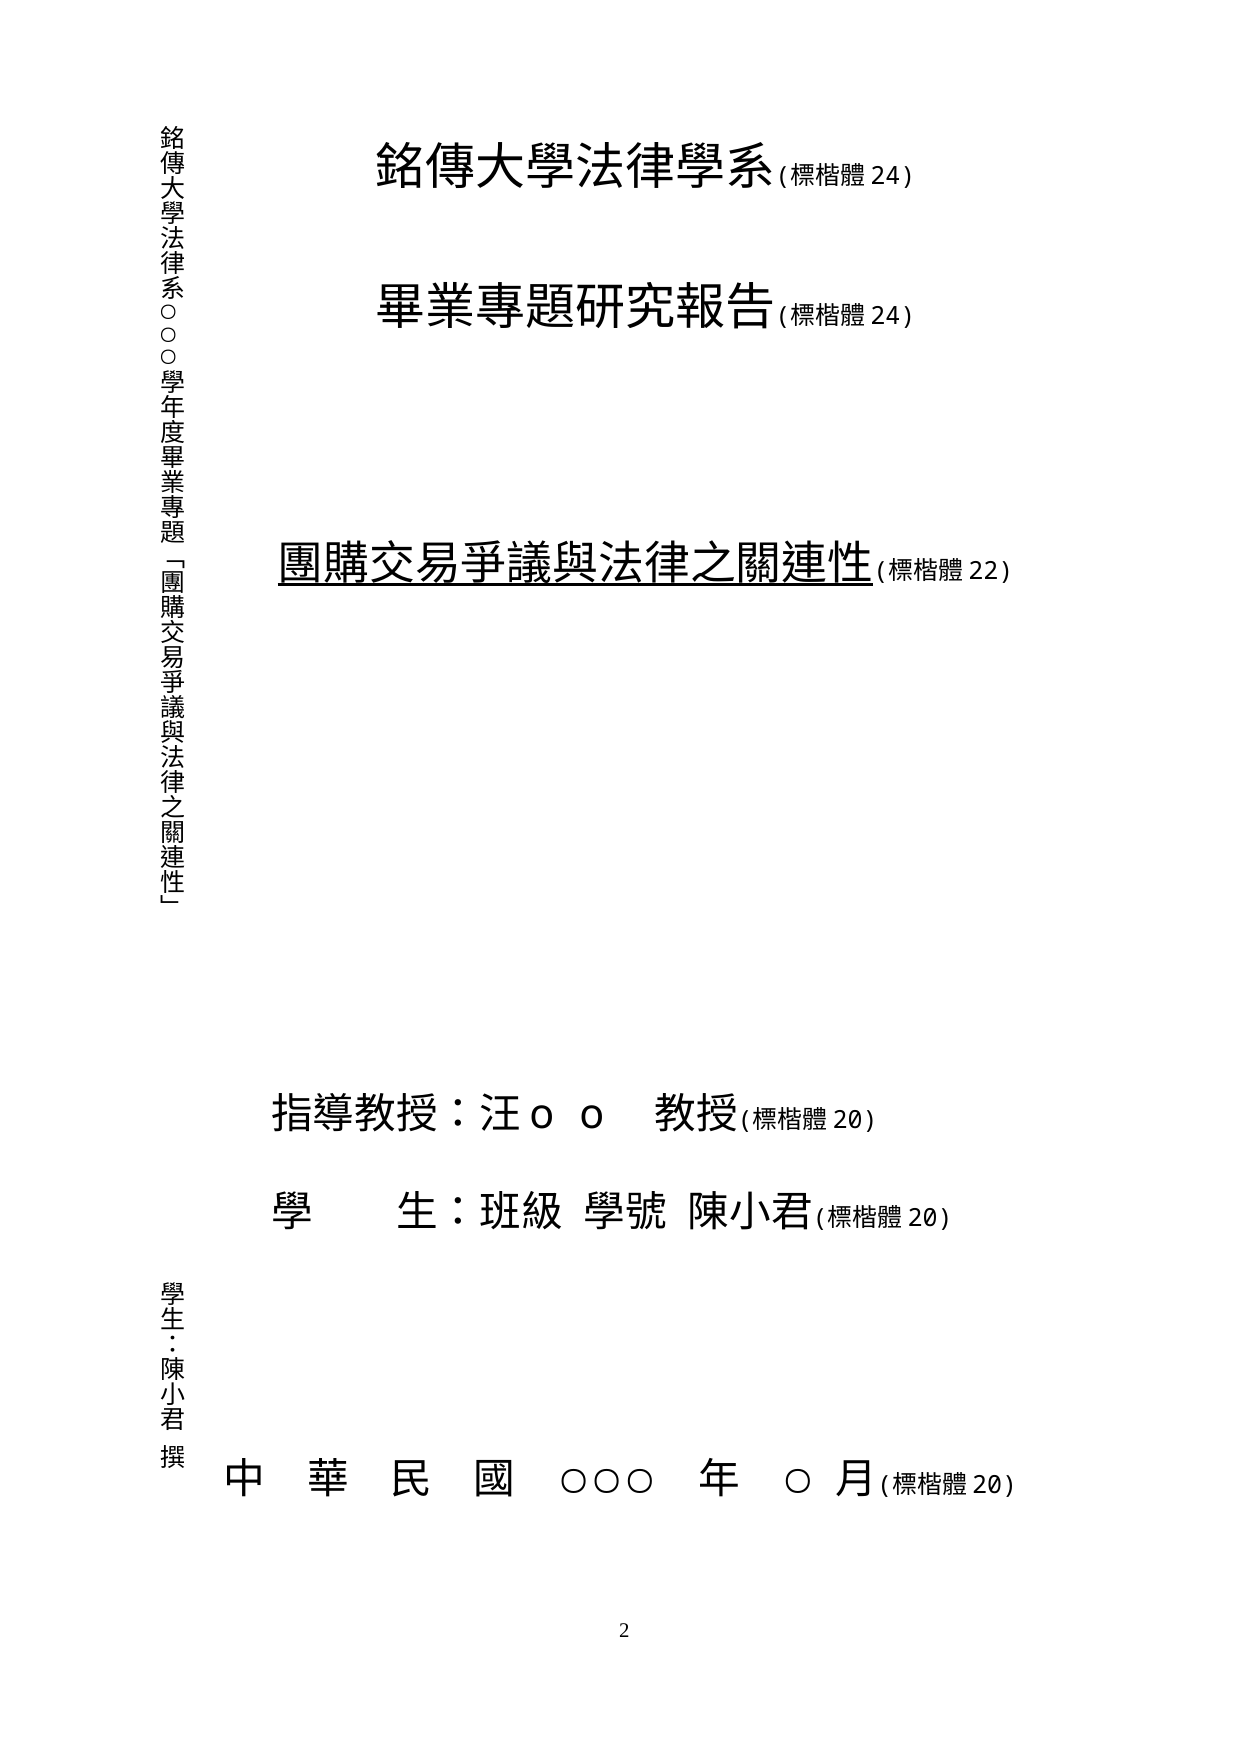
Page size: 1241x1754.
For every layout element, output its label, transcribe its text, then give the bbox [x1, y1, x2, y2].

text 銘傳大學法律系學年度畢業專題「團購交易爭議與法律之關連性」 學生：陳小君 撰 [155, 126, 192, 1499]
text 學 生：班級 學號 陳小君(標楷體20) [200, 1178, 1053, 1239]
text 銘傳大學法律學系(標楷體24) [237, 126, 1053, 198]
text 指導教授：汪o o 教授(標楷體20) [200, 1080, 1053, 1141]
text [87, 111, 200, 1514]
text 中 華 民 國  年  月(標楷體20) [200, 1446, 1053, 1506]
text 團購交易爭議與法律之關連性(標楷體22) [237, 527, 1053, 593]
text 畢業專題研究報告(標楷體24) [237, 267, 1053, 339]
